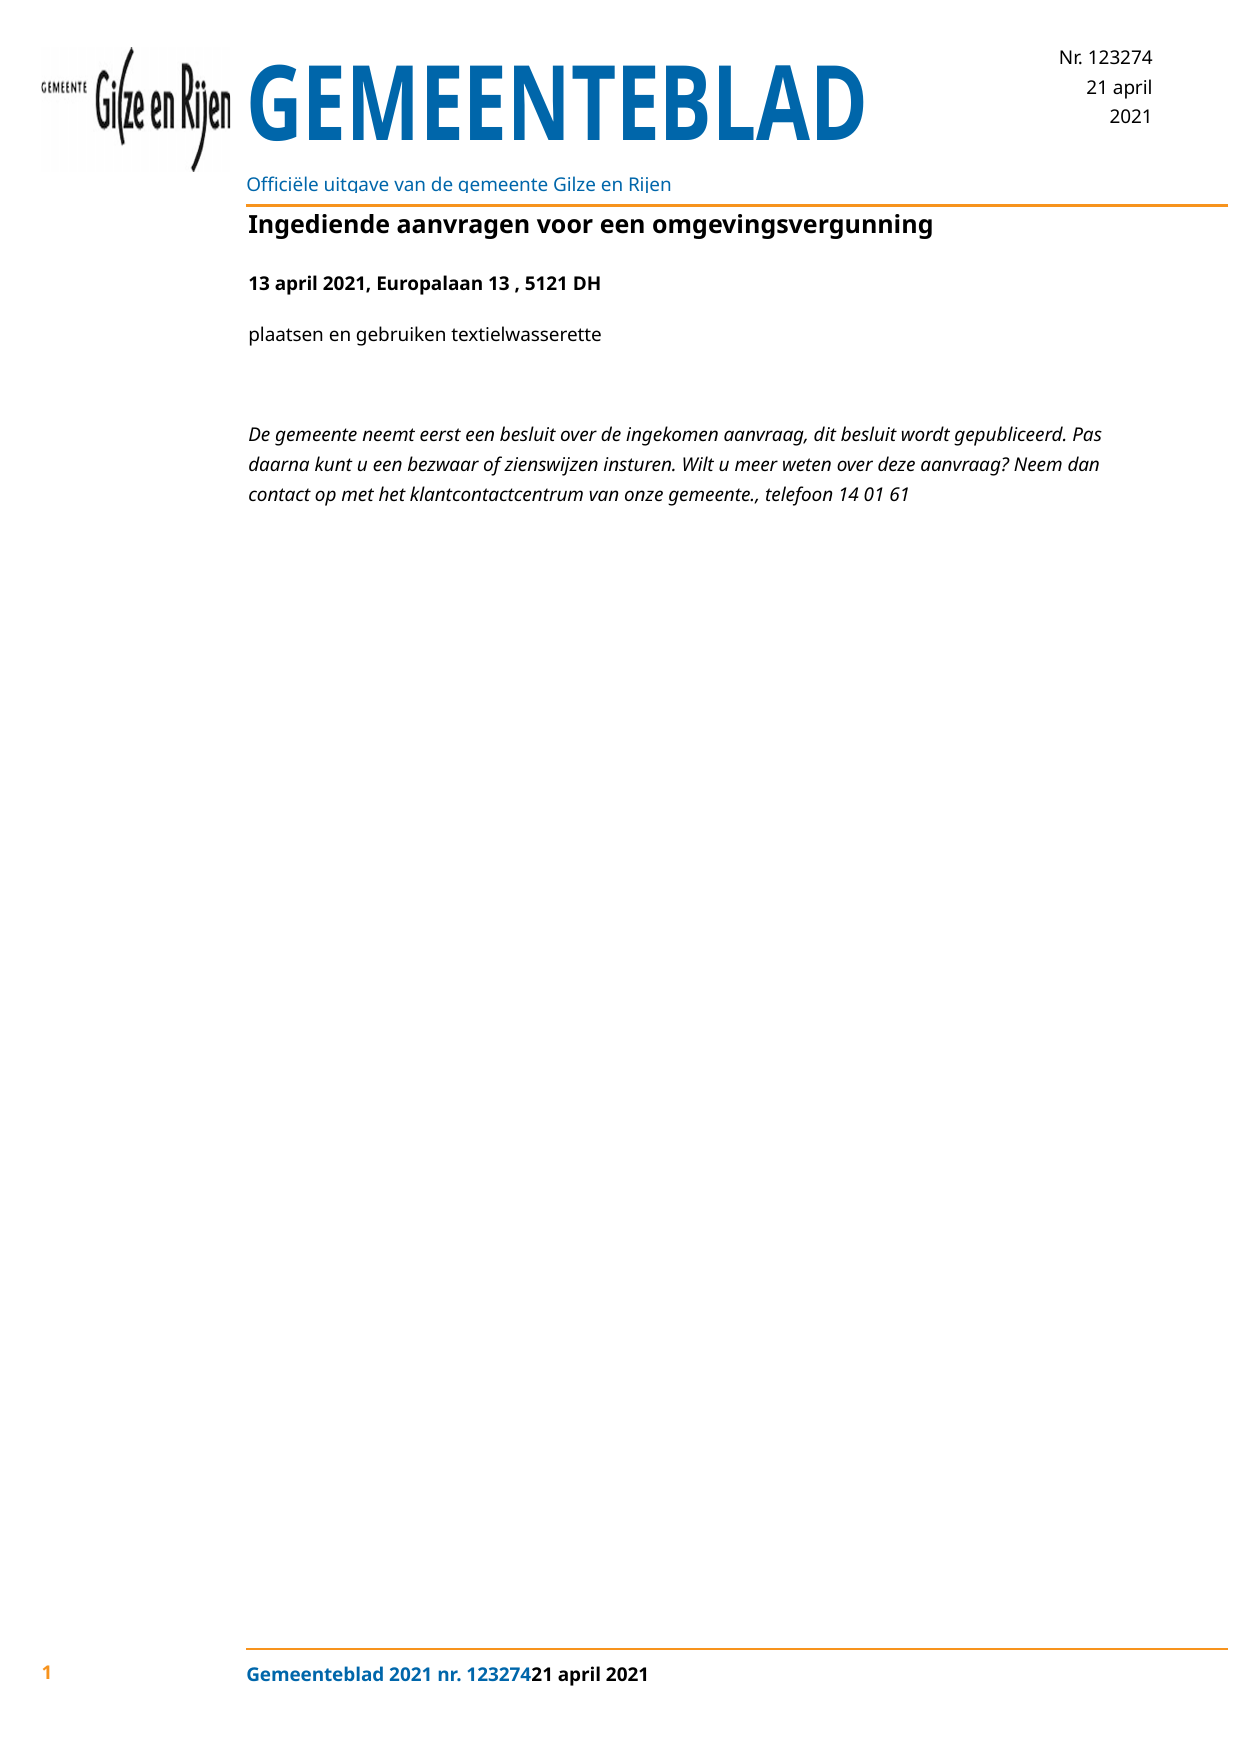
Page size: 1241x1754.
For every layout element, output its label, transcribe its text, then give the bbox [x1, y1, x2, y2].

text plaatsen en gebruiken textielwasserette [248, 321, 1152, 346]
text De gemeente neemt eerst een besluit over de ingekomen aanvraag, dit besluit wordt gepubliceerd. Pas daarna kunt u een bezwaar of zienswijzen insturen. Wilt u meer weten over deze aanvraag? Neem dan contact op met het klantcontactcentrum van onze gemeente., telefoon 14 01 61 [248, 422, 1152, 506]
text Ingediende aanvragen voor een omgevingsvergunning [248, 207, 1152, 241]
picture [41, 47, 231, 172]
text 13 april 2021, Europalaan 13 , 5121 DH [248, 270, 1152, 296]
